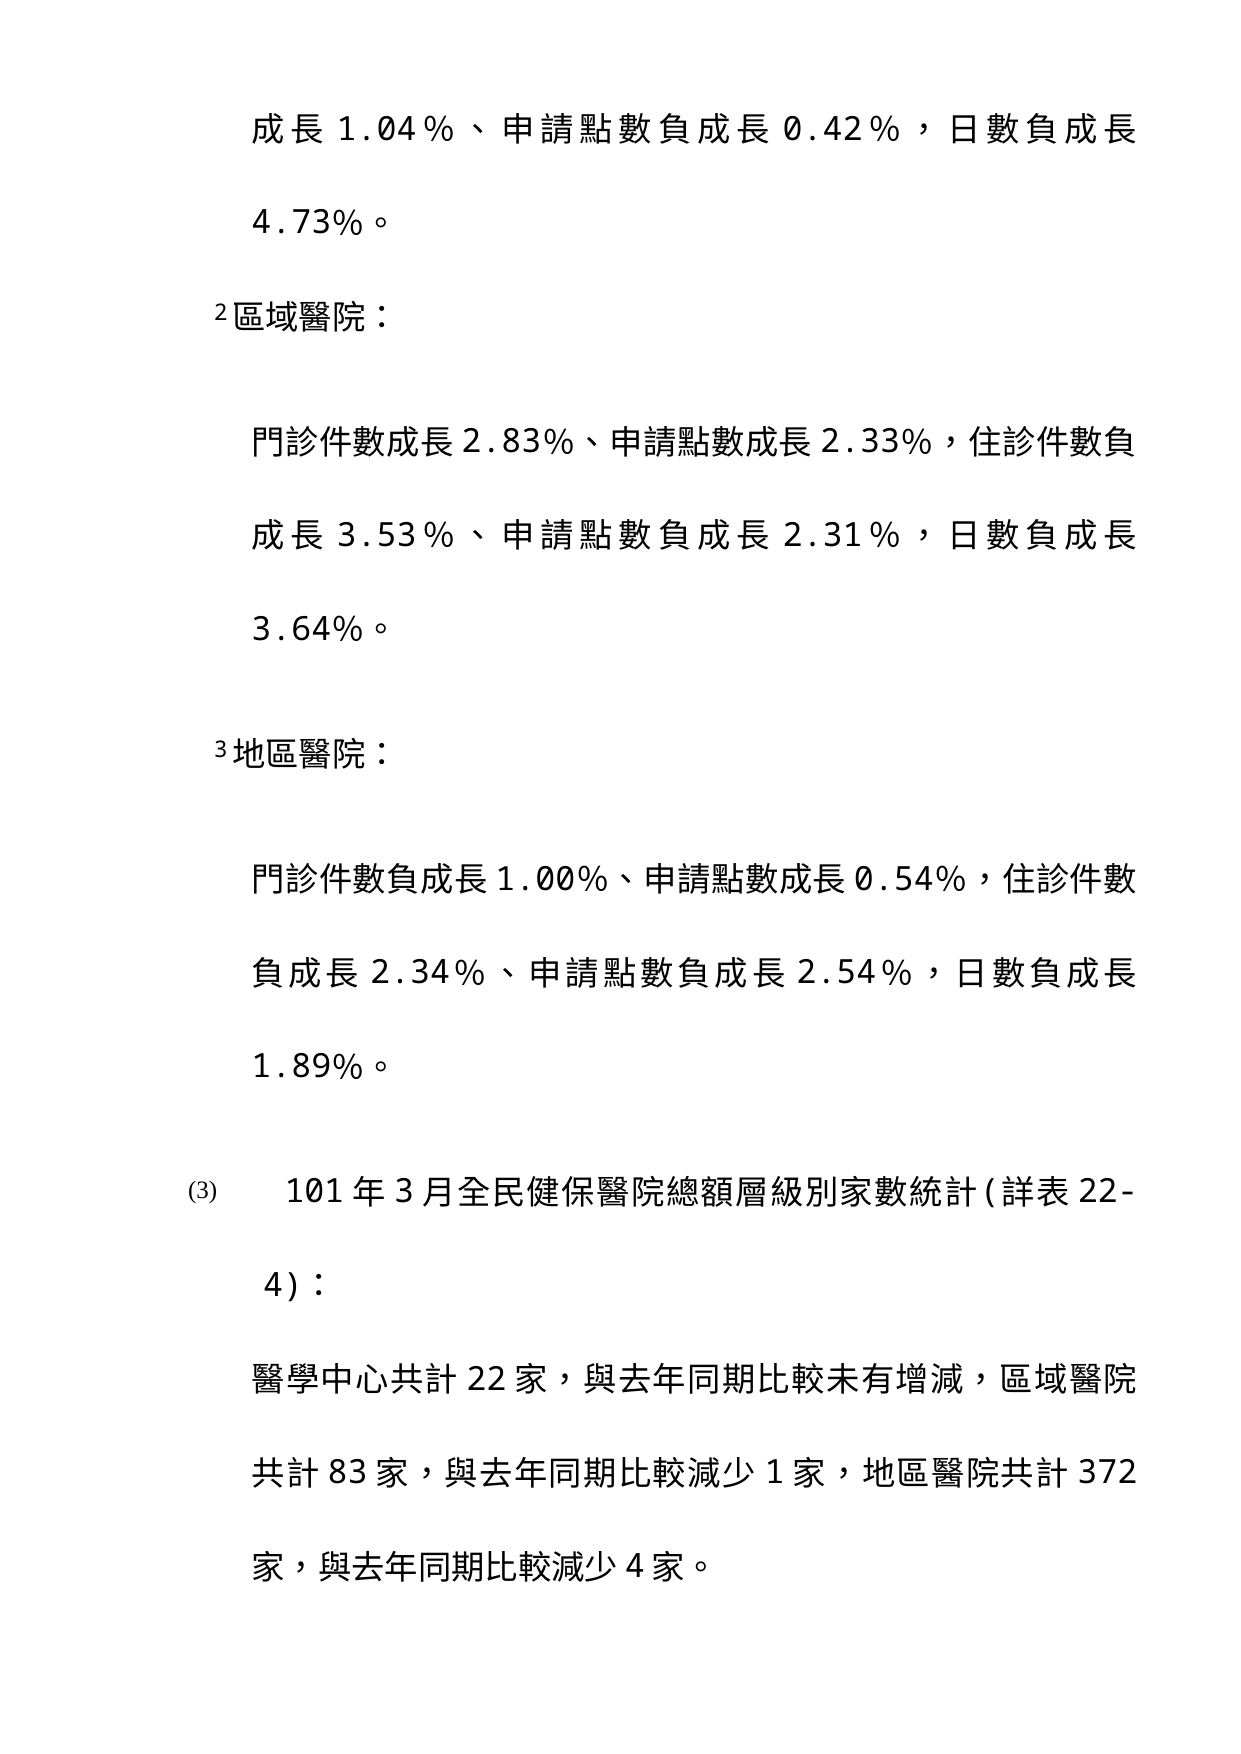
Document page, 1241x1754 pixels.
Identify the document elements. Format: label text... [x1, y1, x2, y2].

text 成長1.04％、申請點數負成長0.42％，日數負成長4.73％。 [251, 85, 1137, 242]
text 門診件數負成長1.00％、申請點數成長0.54％，住診件數負成長2.34％、申請點數負成長2.54％，日數負成長1.89％。 [251, 835, 1137, 1085]
text 醫學中心共計22家，與去年同期比較未有增減，區域醫院共計83家，與去年同期比較減少1家，地區醫院共計372家，與去年同期比較減少4家。 [251, 1335, 1137, 1585]
text 2區域醫院： [214, 273, 1137, 335]
list 101年3月全民健保醫院總額層級別家數統計(詳表22-4)： [188, 1148, 1137, 1304]
text 3地區醫院： [214, 710, 1137, 773]
text 門診件數成長2.83％、申請點數成長2.33％，住診件數負成長3.53％、申請點數負成長2.31％，日數負成長3.64％。 [251, 398, 1137, 648]
